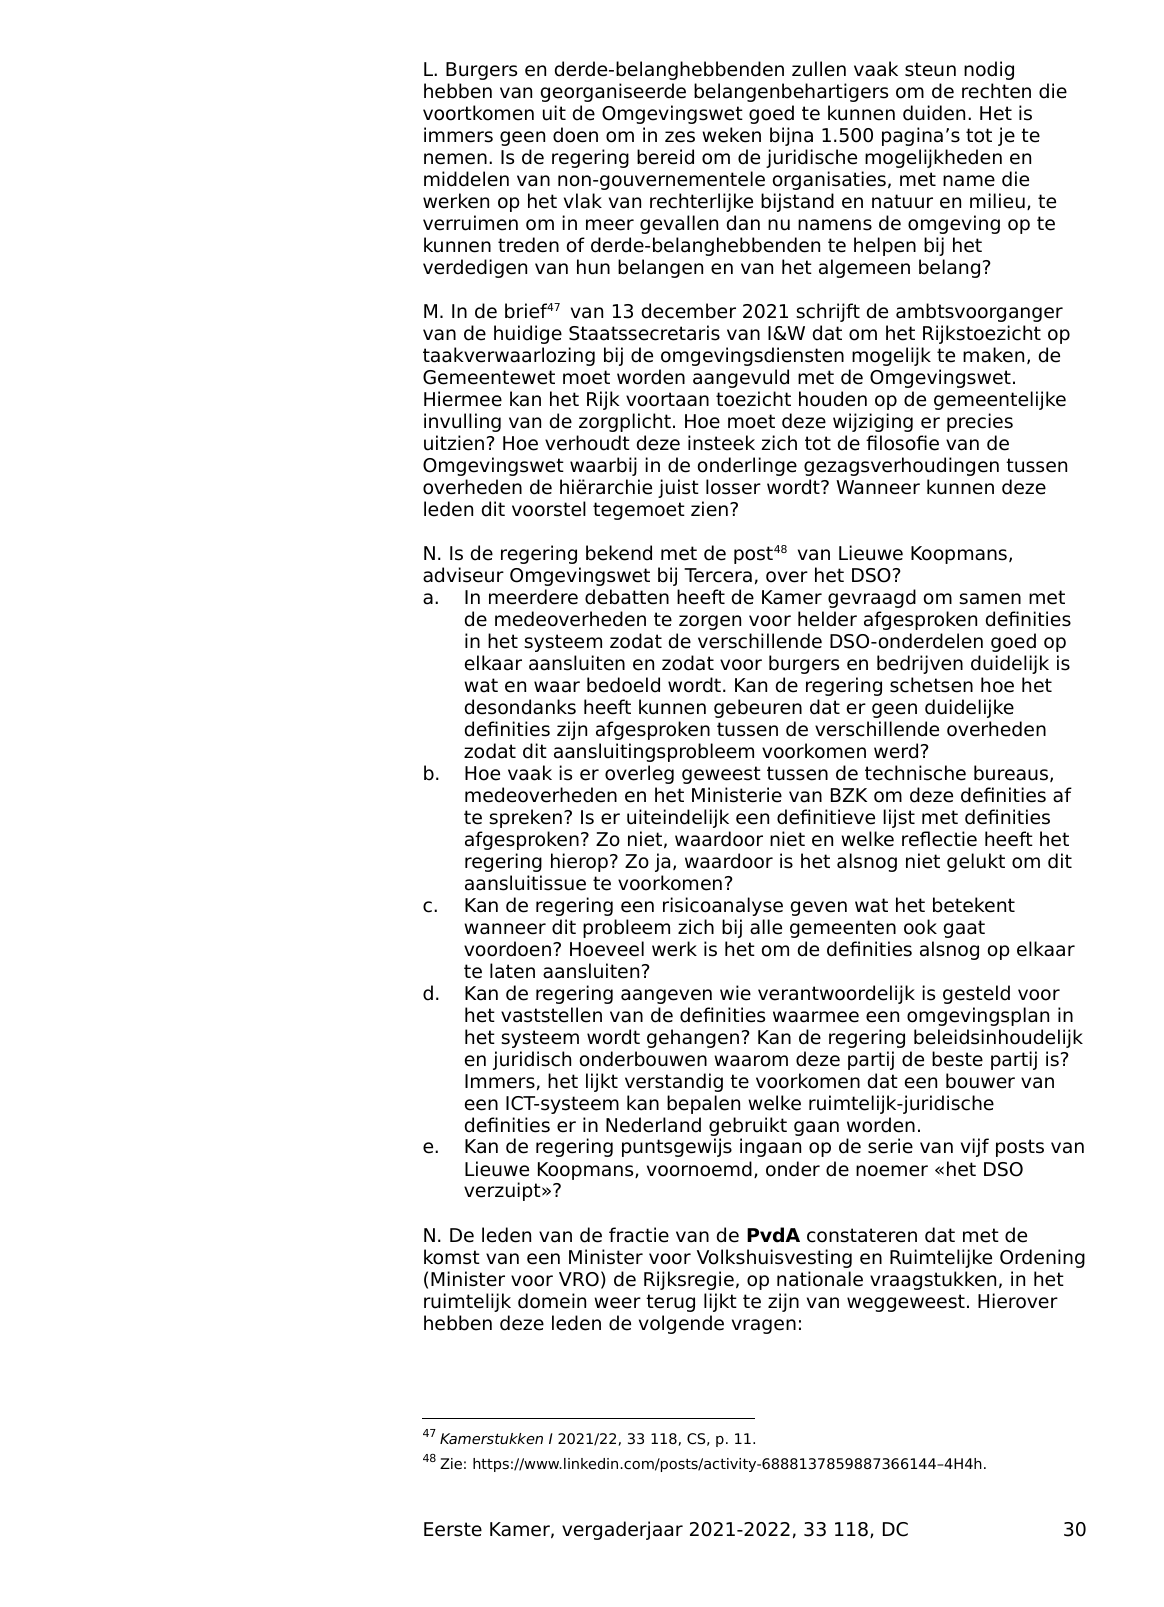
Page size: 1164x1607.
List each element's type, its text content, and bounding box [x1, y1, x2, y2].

text b. Hoe vaak is er overleg geweest tussen de technische bureaus, medeoverheden en het Ministerie van BZK om deze definities af te spreken? Is er uiteindelijk een definitieve lijst met definities afgesproken? Zo niet, waardoor niet en welke reflectie heeft het regering hierop? Zo ja, waardoor is het alsnog niet gelukt om dit aansluitissue te voorkomen? [422, 763, 1087, 895]
text N. Is de regering bekend met de post van Lieuwe Koopmans, adviseur Omgevingswet bij Tercera, over het DSO? [422, 543, 1087, 587]
text L. Burgers en derde-belanghebbenden zullen vaak steun nodig hebben van georganiseerde belangenbehartigers om de rechten die voortkomen uit de Omgevingswet goed te kunnen duiden. Het is immers geen doen om in zes weken bijna 1.500 pagina’s tot je te nemen. Is de regering bereid om de juridische mogelijkheden en middelen van non-gouvernementele organisaties, met name die werken op het vlak van rechterlijke bijstand en natuur en milieu, te verruimen om in meer gevallen dan nu namens de omgeving op te kunnen treden of derde-belanghebbenden te helpen bij het verdedigen van hun belangen en van het algemeen belang? [422, 59, 1087, 279]
text d. Kan de regering aangeven wie verantwoordelijk is gesteld voor het vaststellen van de definities waarmee een omgevingsplan in het systeem wordt gehangen? Kan de regering beleidsinhoudelijk en juridisch onderbouwen waarom deze partij de beste partij is? Immers, het lijkt verstandig te voorkomen dat een bouwer van een ICT-systeem kan bepalen welke ruimtelijk-juridische definities er in Nederland gebruikt gaan worden. [422, 983, 1087, 1136]
text M. In de brief van 13 december 2021 schrijft de ambtsvoorganger van de huidige Staatssecretaris van I&W dat om het Rijkstoezicht op taakverwaarlozing bij de omgevingsdiensten mogelijk te maken, de Gemeentewet moet worden aangevuld met de Omgevingswet. Hiermee kan het Rijk voortaan toezicht houden op de gemeentelijke invulling van de zorgplicht. Hoe moet deze wijziging er precies uitzien? Hoe verhoudt deze insteek zich tot de filosofie van de Omgevingswet waarbij in de onderlinge gezagsverhoudingen tussen overheden de hiërarchie juist losser wordt? Wanneer kunnen deze leden dit voorstel tegemoet zien? [422, 301, 1087, 521]
text a. In meerdere debatten heeft de Kamer gevraagd om samen met de medeoverheden te zorgen voor helder afgesproken definities in het systeem zodat de verschillende DSO-onderdelen goed op elkaar aansluiten en zodat voor burgers en bedrijven duidelijk is wat en waar bedoeld wordt. Kan de regering schetsen hoe het desondanks heeft kunnen gebeuren dat er geen duidelijke definities zijn afgesproken tussen de verschillende overheden zodat dit aansluitingsprobleem voorkomen werd? [422, 587, 1087, 763]
text Kamerstukken I 2021/22, 33 118, CS, p. 11. [422, 1427, 1087, 1449]
text c. Kan de regering een risicoanalyse geven wat het betekent wanneer dit probleem zich bij alle gemeenten ook gaat voordoen? Hoeveel werk is het om de definities alsnog op elkaar te laten aansluiten? [422, 895, 1087, 983]
text N. De leden van de fractie van de PvdA constateren dat met de komst van een Minister voor Volkshuisvesting en Ruimtelijke Ordening (Minister voor VRO) de Rijksregie, op nationale vraagstukken, in het ruimtelijk domein weer terug lijkt te zijn van weggeweest. Hierover hebben deze leden de volgende vragen: [422, 1224, 1087, 1334]
text Zie: https://www.linkedin.com/posts/activity-6888137859887366144–4H4h. [422, 1452, 1087, 1474]
text e. Kan de regering puntsgewijs ingaan op de serie van vijf posts van Lieuwe Koopmans, voornoemd, onder de noemer «het DSO verzuipt»? [422, 1136, 1087, 1202]
